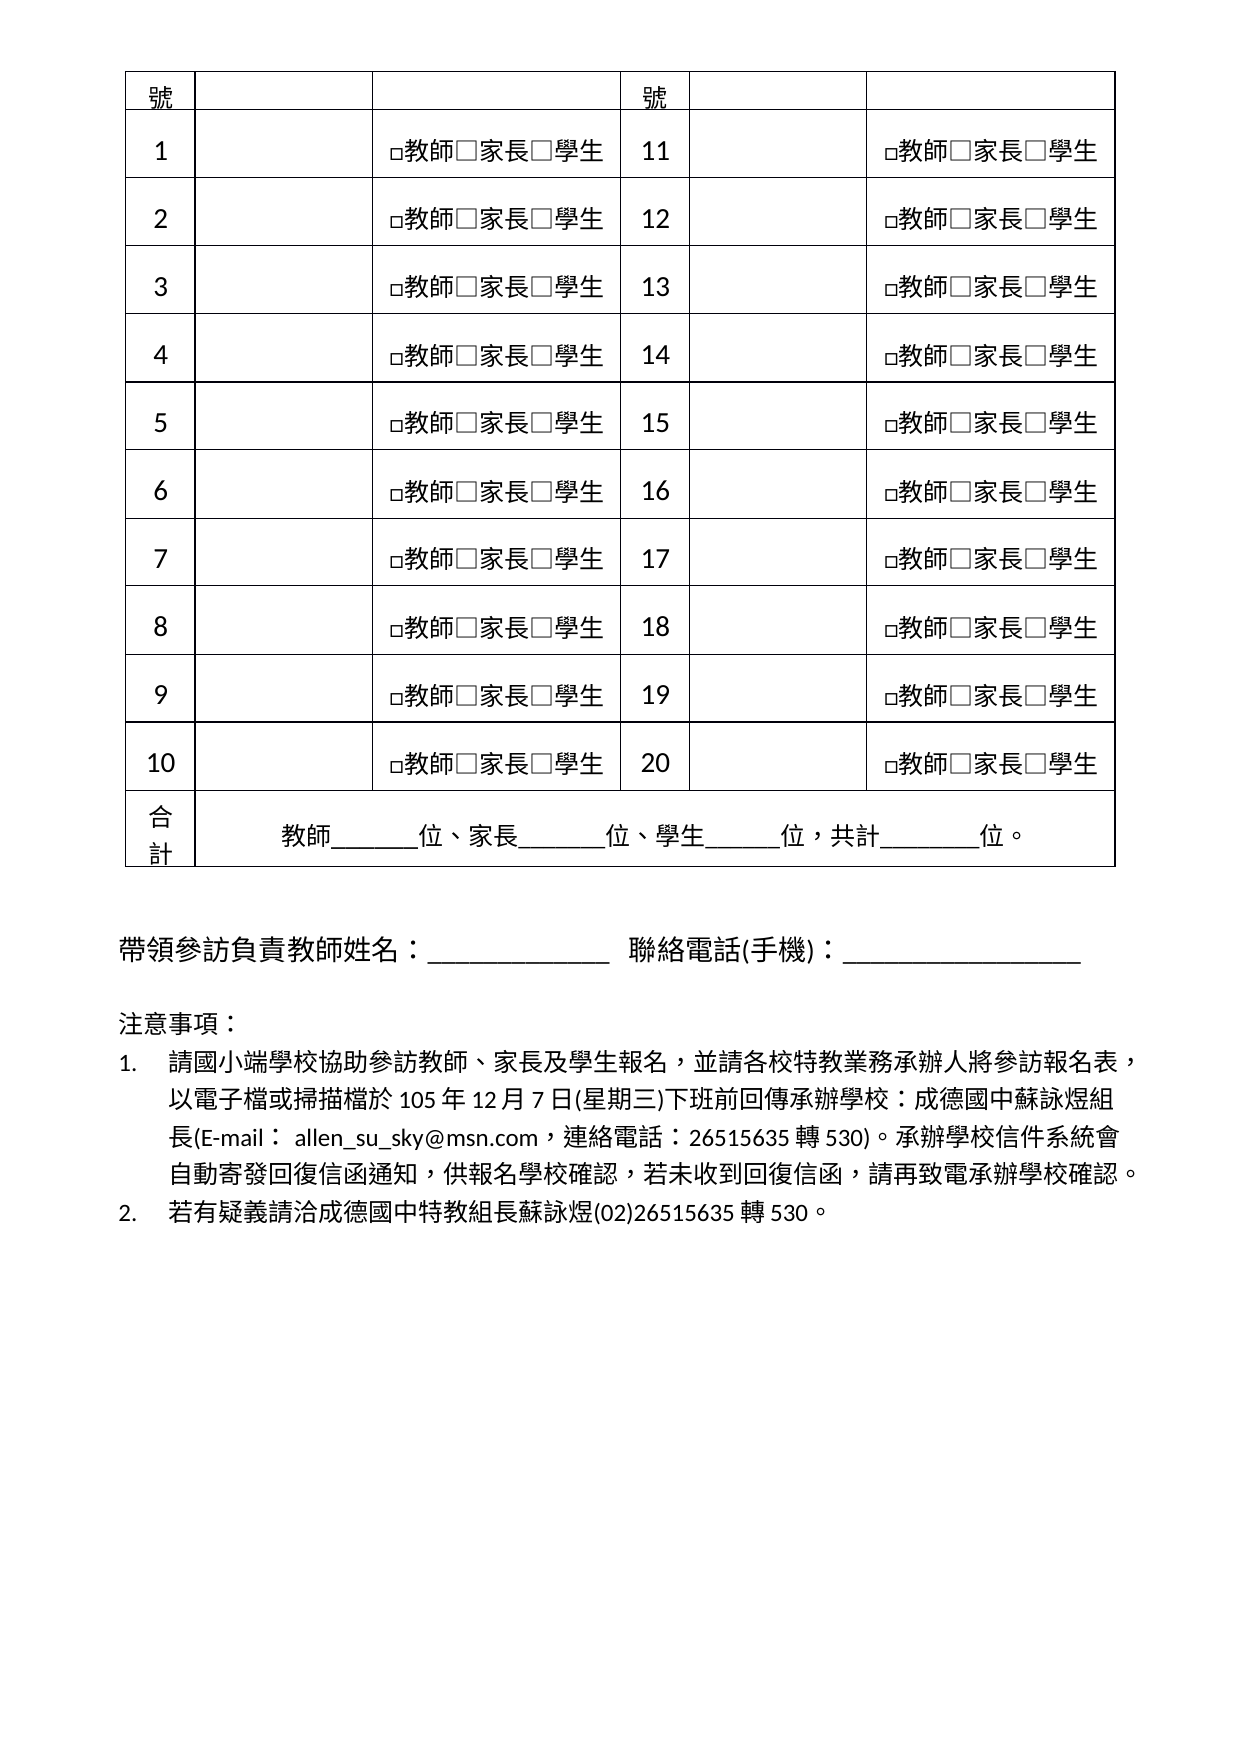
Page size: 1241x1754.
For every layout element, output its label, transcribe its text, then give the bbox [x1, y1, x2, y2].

table_cell □教師□家長□學生 [867, 586, 1114, 653]
table_cell 10 [126, 723, 194, 789]
table_header [373, 72, 620, 109]
text 注意事項： [118, 998, 1122, 1035]
table_cell [196, 723, 372, 789]
table_cell 11 [621, 110, 689, 177]
list 請國小端學校協助參訪教師、家長及學生報名，並請各校特教業務承辦人將參訪報名表，以電子檔或掃描檔於105年12月7日(星期三)下班前回傳承辦學校：成德國中蘇詠煜組長(E-mail： allen_su_sky@msn.com，連絡電話：26515635轉530)。承辦學校信件系統會自動寄發回復信函通知，供報名學校確認，若未收到回復信函，請再致電承辦學校確認。 [118, 1035, 1122, 1185]
table_cell [196, 655, 372, 721]
table_cell [196, 383, 372, 449]
table_cell □教師□家長□學生 [373, 314, 620, 381]
table_cell [196, 519, 372, 585]
table_cell 17 [621, 519, 689, 585]
table_cell 15 [621, 383, 689, 449]
table_cell □教師□家長□學生 [867, 723, 1114, 789]
table_header 號 [621, 72, 689, 109]
table_cell 教師______位、家長_______位、學生______位，共計________位。 [196, 791, 1114, 866]
table_cell 5 [126, 383, 194, 449]
table_cell 6 [126, 450, 194, 517]
table_cell □教師□家長□學生 [867, 246, 1114, 313]
table_cell 4 [126, 314, 194, 381]
table_cell 9 [126, 655, 194, 721]
table_cell □教師□家長□學生 [867, 178, 1114, 245]
table_cell [690, 519, 866, 585]
table_cell 8 [126, 586, 194, 653]
table_cell 20 [621, 723, 689, 789]
table_cell [196, 110, 372, 177]
table_cell □教師□家長□學生 [373, 246, 620, 313]
table_cell □教師□家長□學生 [373, 655, 620, 721]
table_cell [196, 178, 372, 245]
table_cell □教師□家長□學生 [867, 314, 1114, 381]
table_cell □教師□家長□學生 [373, 178, 620, 245]
table_header 號 [126, 72, 194, 109]
table_cell □教師□家長□學生 [373, 383, 620, 449]
table_cell [196, 450, 372, 517]
table_cell □教師□家長□學生 [373, 519, 620, 585]
table_header [690, 72, 866, 109]
table_cell 14 [621, 314, 689, 381]
table_cell [690, 450, 866, 517]
table_cell 1 [126, 110, 194, 177]
table_cell [690, 723, 866, 789]
table_cell [690, 655, 866, 721]
table_cell □教師□家長□學生 [373, 723, 620, 789]
table_header [196, 72, 372, 109]
table_cell 16 [621, 450, 689, 517]
table_cell 18 [621, 586, 689, 653]
table_cell □教師□家長□學生 [373, 586, 620, 653]
table_cell □教師□家長□學生 [373, 110, 620, 177]
table_cell 3 [126, 246, 194, 313]
table_cell 2 [126, 178, 194, 245]
table_cell □教師□家長□學生 [867, 383, 1114, 449]
list 若有疑義請洽成德國中特教組長蘇詠煜(02)26515635轉530。 [118, 1185, 1122, 1223]
table_cell □教師□家長□學生 [867, 450, 1114, 517]
table_cell □教師□家長□學生 [867, 655, 1114, 721]
table_cell 13 [621, 246, 689, 313]
table_cell [690, 246, 866, 313]
text 帶領參訪負責教師姓名：_____________ 聯絡電話(手機)：_________________ [118, 904, 1122, 979]
table_cell [690, 586, 866, 653]
table_cell 7 [126, 519, 194, 585]
table_cell □教師□家長□學生 [867, 110, 1114, 177]
table_cell [690, 383, 866, 449]
table_cell [690, 178, 866, 245]
table_header [867, 72, 1114, 109]
table_cell 19 [621, 655, 689, 721]
table_cell [196, 246, 372, 313]
table_cell [196, 586, 372, 653]
table_cell □教師□家長□學生 [373, 450, 620, 517]
table_cell [690, 314, 866, 381]
table_cell 合計 [126, 791, 194, 866]
table_cell □教師□家長□學生 [867, 519, 1114, 585]
table_cell 12 [621, 178, 689, 245]
table_cell [196, 314, 372, 381]
table_cell [690, 110, 866, 177]
